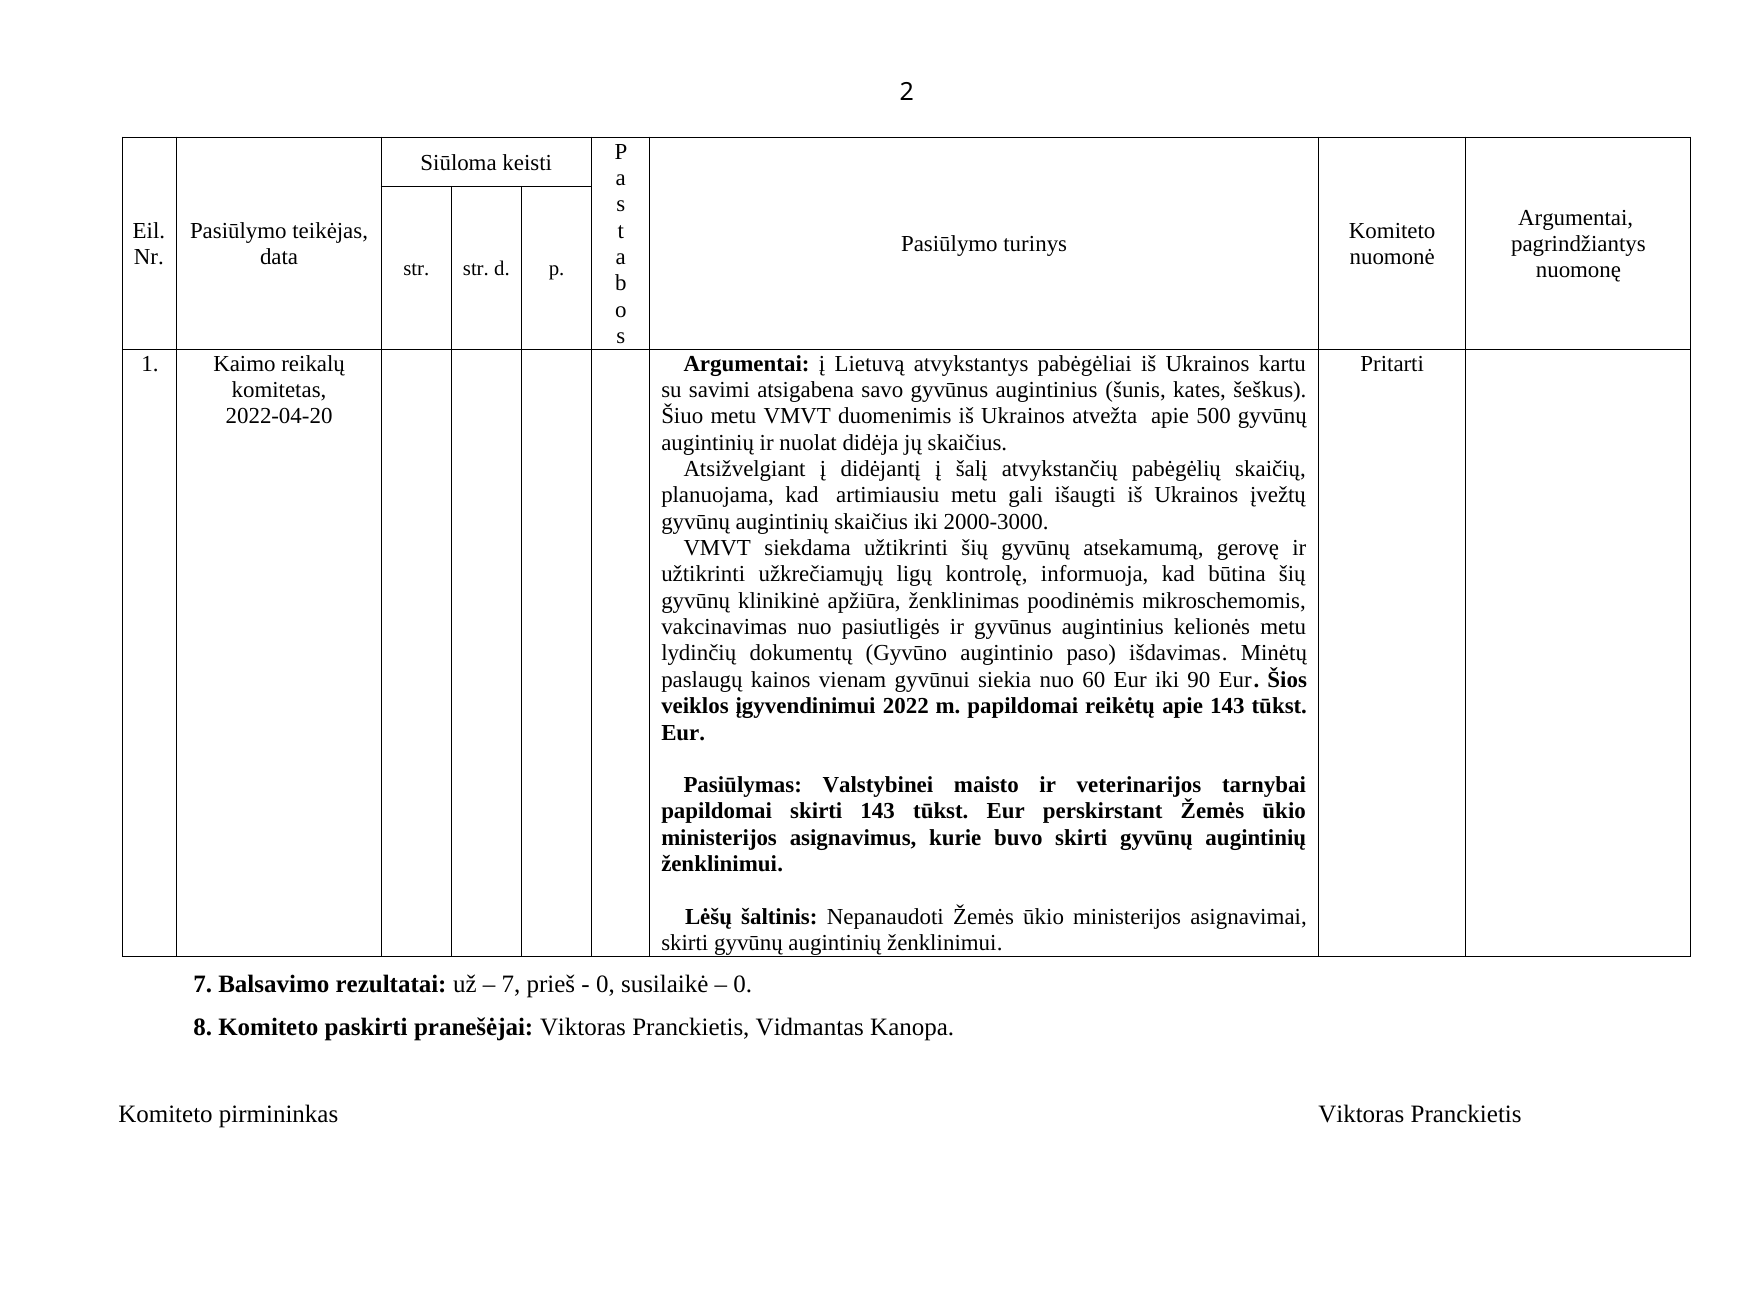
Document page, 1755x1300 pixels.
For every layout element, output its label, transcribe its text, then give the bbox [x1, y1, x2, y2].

table_cell [1466, 350, 1690, 956]
table_header Eil. Nr. [123, 138, 176, 348]
table_header Pastabos [592, 138, 649, 348]
table_header Komiteto nuomonė [1319, 138, 1465, 348]
table_cell 1. [123, 350, 176, 956]
table_cell [522, 350, 591, 956]
text Komiteto pirmininkas Viktoras Pranckietis [118, 1099, 1695, 1127]
text 8. Komiteto paskirti pranešėjai: Viktoras Pranckietis, Vidmantas Kanopa. [118, 1012, 1695, 1041]
table_cell Pritarti [1319, 350, 1465, 956]
table_cell [382, 350, 451, 956]
text 7. Balsavimo rezultatai: už – 7, prieš - 0, susilaikė – 0. [118, 969, 1695, 998]
table_cell Argumentai: į Lietuvą atvykstantys pabėgėliai iš Ukrainos kartu su savimi atsigabena savo gyvūnus augintinius (šunis, kates, šeškus). Šiuo metu VMVT duomenimis iš Ukrainos atvežta apie 500 gyvūnų augintinių ir nuolat didėja jų skaičius. Atsižvelgiant į didėjantį į šalį atvykstančių pabėgėlių skaičių, planuojama, kad artimiausiu metu gali išaugti iš Ukrainos įvežtų gyvūnų augintinių skaičius iki 2000-3000. VMVT siekdama užtikrinti šių gyvūnų atsekamumą, gerovę ir užtikrinti užkrečiamųjų ligų kontrolę, informuoja, kad būtina šių gyvūnų klinikinė apžiūra, ženklinimas poodinėmis mikroschemomis, vakcinavimas nuo pasiutligės ir gyvūnus augintinius kelionės metu lydinčių dokumentų (Gyvūno augintinio paso) išdavimas. Minėtų paslaugų kainos vienam gyvūnui siekia nuo 60 Eur iki 90 Eur. Šios veiklos įgyvendinimui 2022 m. papildomai reikėtų apie 143 tūkst. Eur. Pasiūlymas: Valstybinei maisto ir veterinarijos tarnybai papildomai skirti 143 tūkst. Eur perskirstant Žemės ūkio ministerijos asignavimus, kurie buvo skirti gyvūnų augintinių ženklinimui. Lėšų šaltinis: Nepanaudoti Žemės ūkio ministerijos asignavimai, skirti gyvūnų augintinių ženklinimui. [650, 350, 1318, 956]
table_header Siūloma keisti [382, 138, 591, 186]
table_cell [592, 350, 649, 956]
table_cell Kaimo reikalų komitetas, 2022-04-20 [177, 350, 381, 956]
table_header Pasiūlymo turinys [650, 138, 1318, 348]
table_cell p. [522, 187, 591, 348]
table_header Pasiūlymo teikėjas, data [177, 138, 381, 348]
table_cell [452, 350, 521, 956]
table_header Argumentai, pagrindžiantys nuomonę [1466, 138, 1690, 348]
table_cell str. [382, 187, 451, 348]
table_cell str. d. [452, 187, 521, 348]
